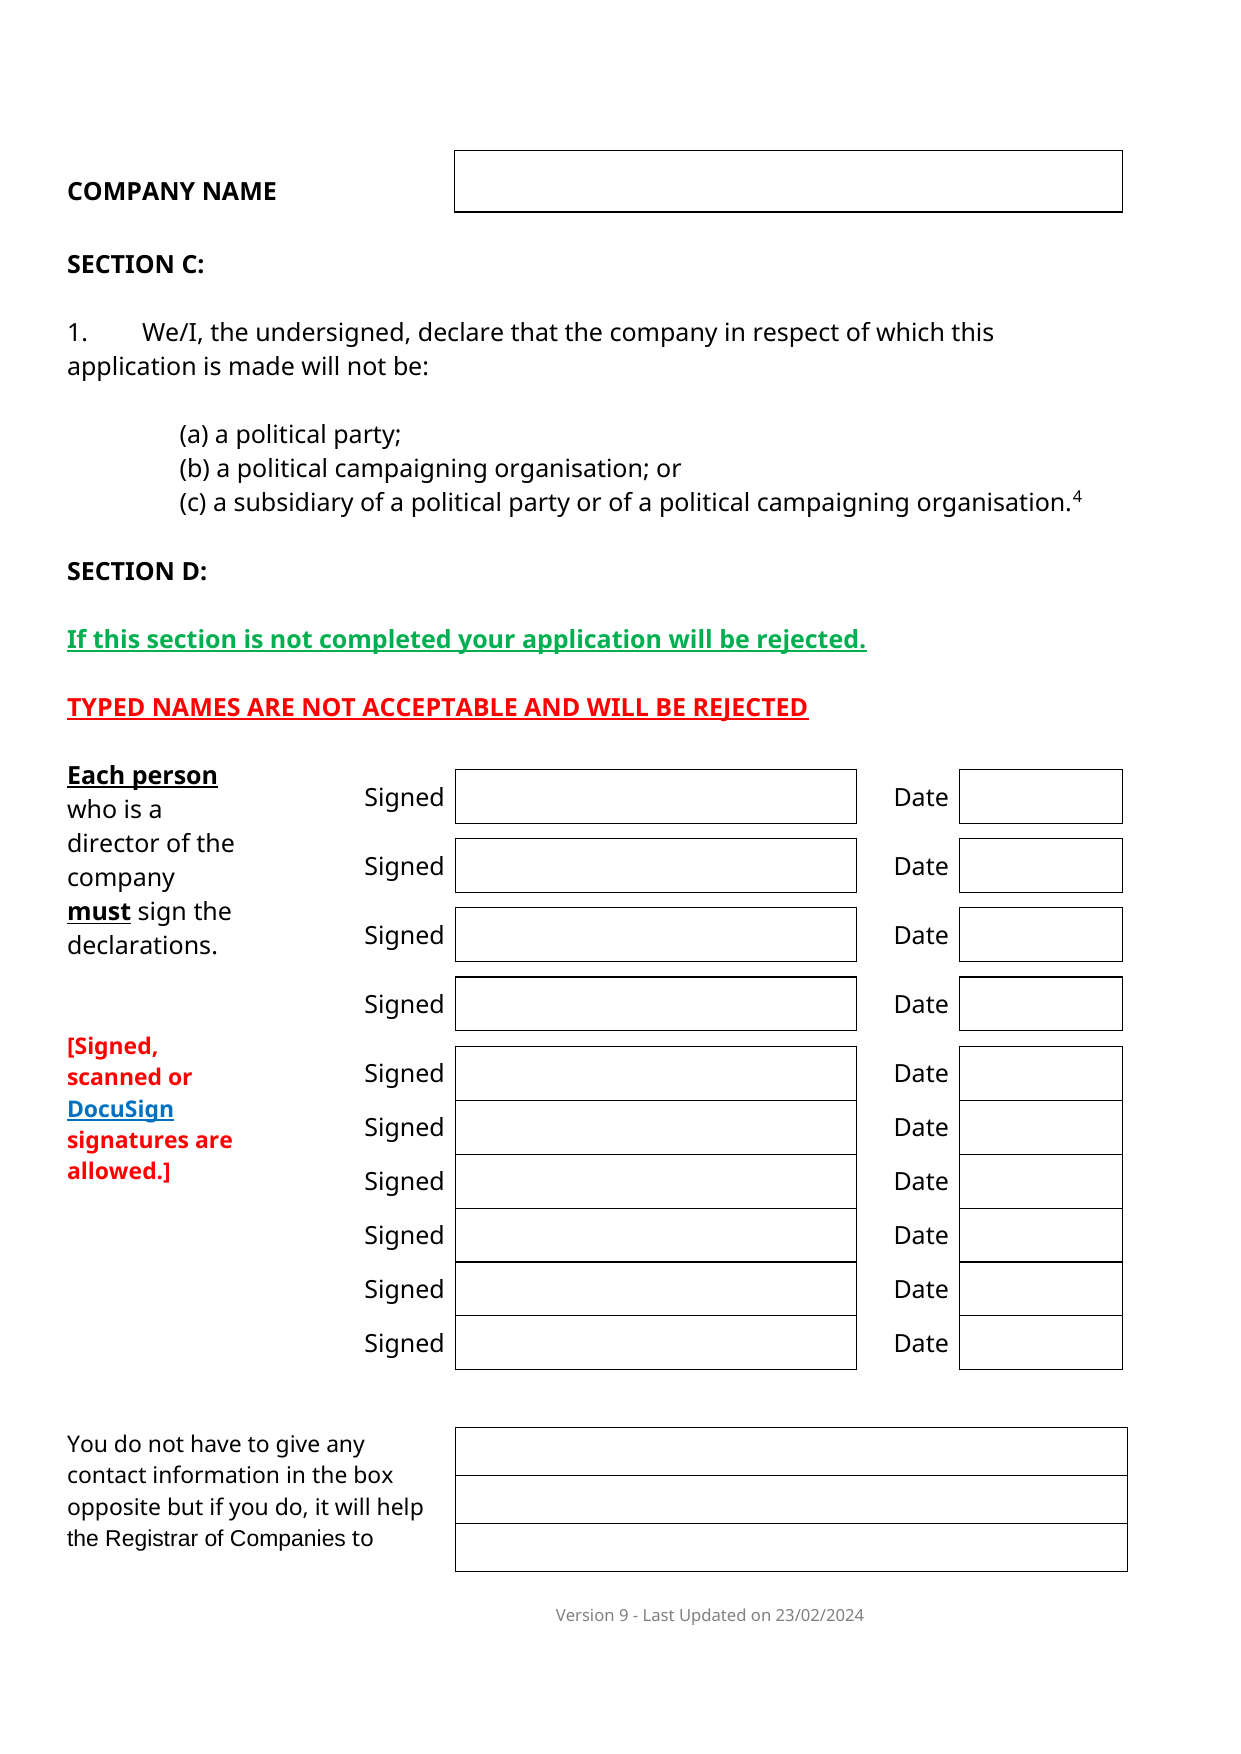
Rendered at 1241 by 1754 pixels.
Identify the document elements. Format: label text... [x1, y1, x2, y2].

table_cell Date [857, 1208, 959, 1261]
table_cell [960, 908, 1122, 961]
table_cell [960, 1263, 1122, 1315]
table_cell [960, 770, 1122, 823]
table_cell [1123, 1154, 1127, 1207]
table_cell Date [857, 1046, 959, 1099]
table_cell Signed [248, 907, 455, 961]
table_cell [456, 770, 856, 823]
table_cell [960, 1047, 1122, 1099]
table_cell Date [857, 1100, 959, 1153]
table_cell Signed [248, 1046, 455, 1099]
table_cell [456, 978, 856, 1030]
table_cell Signed [248, 1261, 455, 1315]
table_cell Date [857, 1154, 959, 1207]
table_cell [1123, 976, 1127, 1030]
table_cell [1123, 1046, 1127, 1099]
table_cell [456, 1524, 1127, 1571]
table_cell [960, 839, 1122, 892]
table_cell [856, 961, 960, 976]
table_cell [960, 1316, 1122, 1369]
table_cell [456, 1101, 856, 1153]
table_cell [856, 892, 960, 907]
table_cell [1123, 892, 1127, 907]
table_cell [456, 1476, 1127, 1523]
table_header Each person who is a director of the company must sign the declarations. [Signed, scanned or DocuSign signatures are allowed.] [56, 758, 248, 1369]
table_cell [456, 962, 856, 976]
table_cell [456, 824, 856, 838]
table_cell [1123, 1030, 1127, 1046]
table_header [455, 151, 1122, 211]
table_cell [960, 824, 1123, 838]
table_cell [248, 961, 456, 976]
table_cell [960, 1101, 1122, 1153]
table_cell [248, 1369, 456, 1427]
table_cell [856, 1030, 960, 1046]
table_cell [456, 1155, 856, 1207]
table_cell [456, 1031, 856, 1046]
table_cell [1123, 1261, 1127, 1315]
table_cell [456, 1316, 856, 1369]
table_cell [56, 1369, 248, 1427]
table_cell [960, 893, 1123, 907]
table_cell [248, 823, 456, 838]
table_cell [856, 823, 960, 838]
table_cell Date [857, 838, 959, 892]
table_cell [1123, 1100, 1127, 1153]
table_cell [960, 1209, 1122, 1261]
table_header [456, 758, 856, 769]
table_cell [456, 1428, 1127, 1475]
table_cell [1123, 838, 1127, 892]
table_header [248, 758, 456, 769]
table_cell Signed [248, 1100, 455, 1153]
table_header COMPANY NAME [56, 150, 454, 211]
table_cell [1123, 769, 1127, 823]
table_cell [1123, 961, 1127, 976]
table_cell [856, 1369, 960, 1427]
table_cell [456, 839, 856, 892]
table_cell [456, 1209, 856, 1261]
table_cell [1123, 1369, 1127, 1427]
table_cell [456, 1047, 856, 1099]
table_cell [960, 1370, 1123, 1427]
table_cell Signed [248, 1208, 455, 1261]
table_header [1123, 758, 1127, 769]
table_header SECTION C: We/I, the undersigned, declare that the company in respect of which this application is made will not be: (a) a political party; (b) a political campaigning organisation; or (c) a subsidiary of a political party or of a political campaigning organisation. SECTION D: If this section is not completed your application will be rejected. TYPED NAMES ARE NOT ACCEPTABLE AND WILL BE REJECTED [56, 213, 1123, 757]
table_cell Date [857, 1261, 959, 1315]
table_cell [456, 893, 856, 907]
table_cell Date [857, 769, 959, 823]
table_cell Signed [248, 769, 455, 823]
table_cell Date [857, 907, 959, 961]
table_cell [248, 1030, 456, 1046]
table_cell [960, 978, 1122, 1030]
table_cell [456, 1263, 856, 1315]
table_cell Signed [248, 1154, 455, 1207]
table_cell [960, 1155, 1122, 1207]
table_cell Signed [248, 976, 455, 1030]
table_cell Date [857, 1315, 959, 1369]
table_cell Signed [248, 838, 455, 892]
table_cell Signed [248, 1315, 455, 1369]
table_cell [1123, 907, 1127, 961]
table_header [960, 758, 1123, 769]
table_cell [456, 908, 856, 961]
table_cell [1123, 1208, 1127, 1261]
table_cell Date [857, 976, 959, 1030]
table_cell [960, 1031, 1123, 1046]
table_cell [1123, 1315, 1127, 1369]
table_cell [1123, 823, 1127, 838]
table_cell [960, 962, 1123, 976]
table_cell You do not have to give any contact information in the box opposite but if you do, it will help the Registrar of Companies to contact you if there is a query on the form. The contact information that you give will be visible to searchers of the public record. [56, 1427, 455, 1571]
table_cell [248, 892, 456, 907]
table_header [856, 758, 960, 769]
table_cell [456, 1370, 856, 1427]
